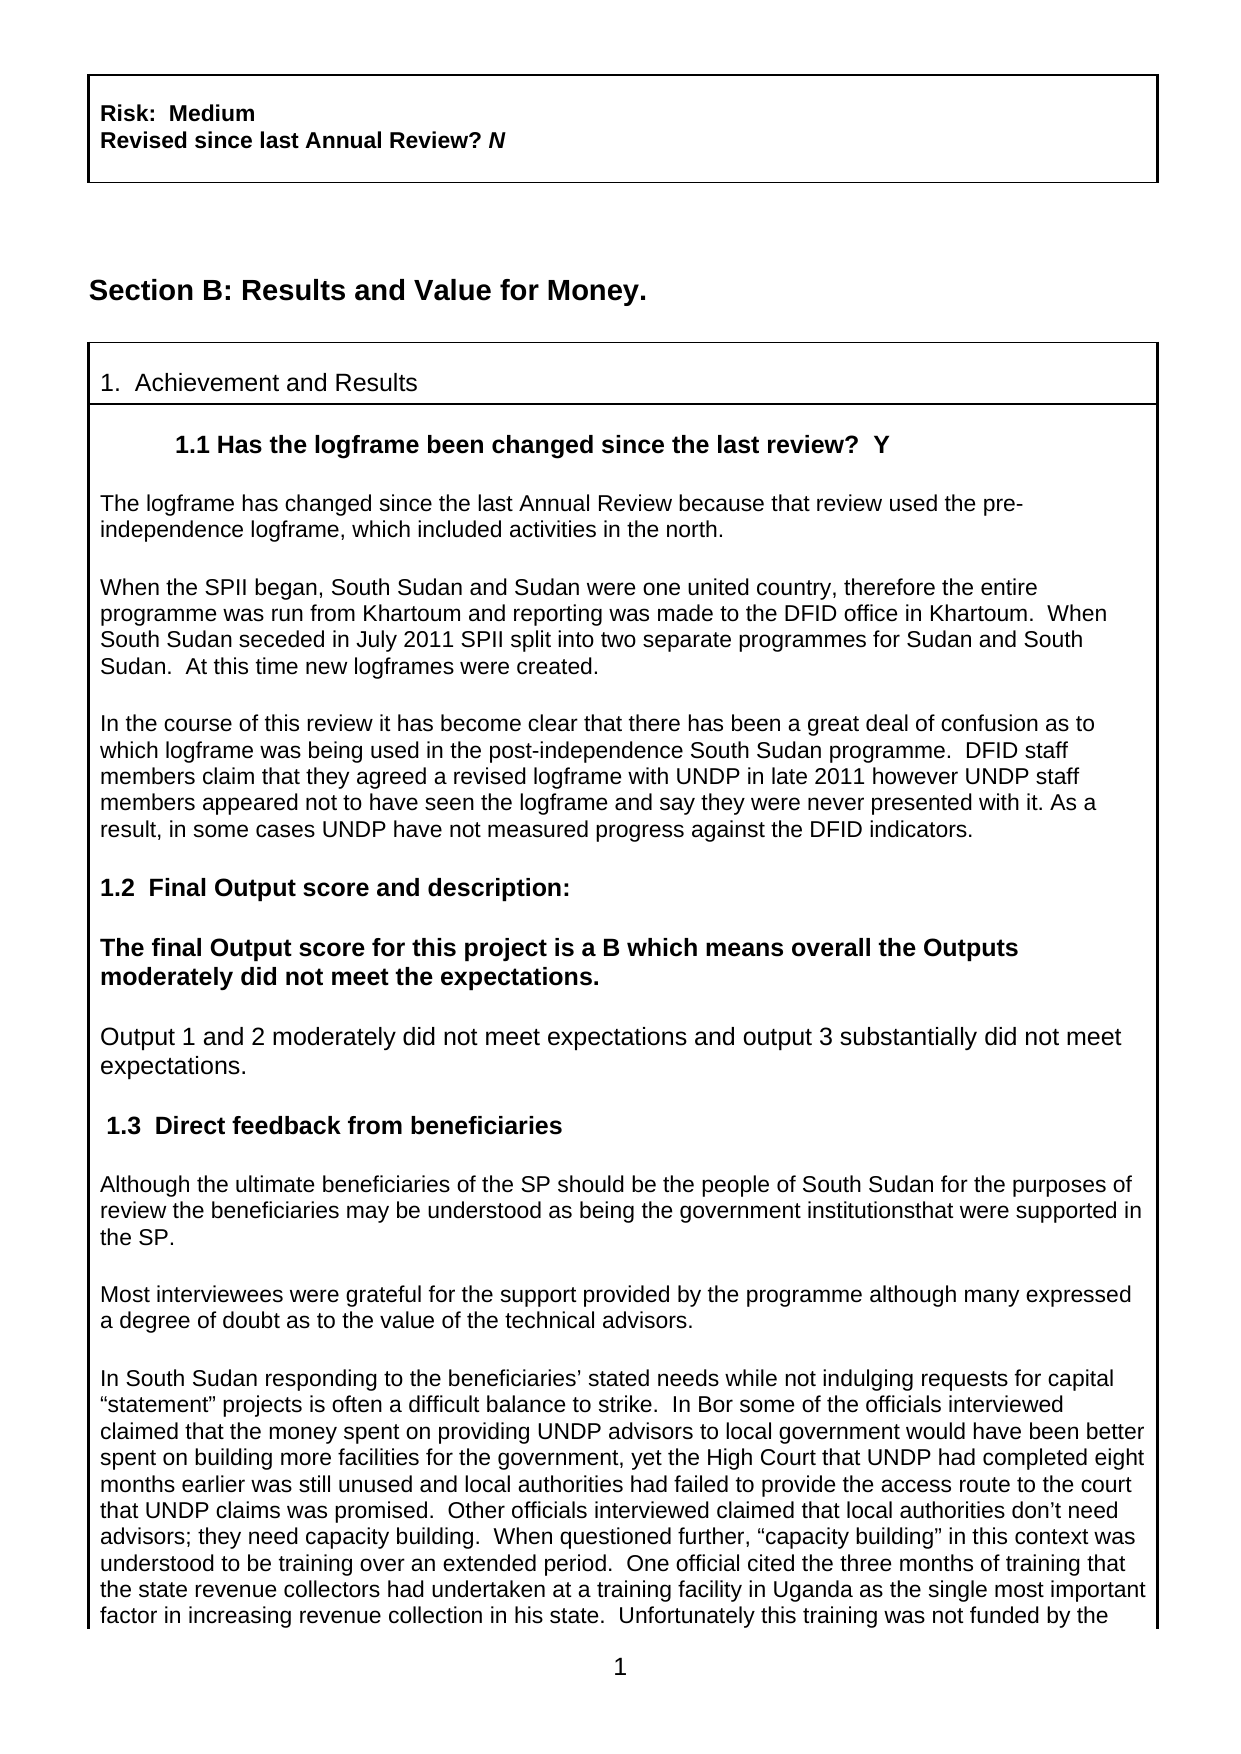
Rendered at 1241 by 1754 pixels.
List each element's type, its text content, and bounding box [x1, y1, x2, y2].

subtitle Section B: Results and Value for Money. [89, 273, 1152, 307]
table_cell Has the logframe been changed since the last review? Y The logframe has changed since the last Annual Review because that review used the pre-independence logframe, which included activities in the north. When the SPII began, South Sudan and Sudan were one united country, therefore the entire programme was run from Khartoum and reporting was made to the DFID office in Khartoum. When South Sudan seceded in July 2011 SPII split into two separate programmes for Sudan and South Sudan. At this time new logframes were created. In the course of this review it has become clear that there has been a great deal of confusion as to which logframe was being used in the post-independence South Sudan programme. DFID staff members claim that they agreed a revised logframe with UNDP in late 2011 however UNDP staff members appeared not to have seen the logframe and say they were never presented with it. As a result, in some cases UNDP have not measured progress against the DFID indicators. 1.2 Final Output score and description: The final Output score for this project is a B which means overall the Outputs moderately did not meet the expectations. Output 1 and 2 moderately did not meet expectations and output 3 substantially did not meet expectations. [90, 405, 1156, 1086]
table_header 1. Achievement and Results [90, 343, 1156, 403]
table_cell Direct feedback from beneficiaries Although the ultimate beneficiaries of the SP should be the people of South Sudan for the purposes of review the beneficiaries may be understood as being the government institutionsthat were supported in the SP. Most interviewees were grateful for the support provided by the programme although many expressed a degree of doubt as to the value of the technical advisors. In South Sudan responding to the beneficiaries’ stated needs while not indulging requests for capital “statement” projects is often a difficult balance to strike. In Bor some of the officials interviewed claimed that the money spent on providing UNDP advisors to local government would have been better spent on building more facilities for the government, yet the High Court that UNDP had completed eight months earlier was still unused and local authorities had failed to provide the access route to the court that UNDP claims was promised. Other officials interviewed claimed that local authorities don’t need advisors; they need capacity building. When questioned further, “capacity building” in this context was understood to be training over an extended period. One official cited the three months of training that the state revenue collectors had undertaken at a training facility in Uganda as the single most important factor in increasing revenue collection in his state. Unfortunately this training was not funded by the SP. [90, 1086, 1156, 1629]
table_cell Risk: Medium Revised since last Annual Review? N [90, 76, 1156, 182]
